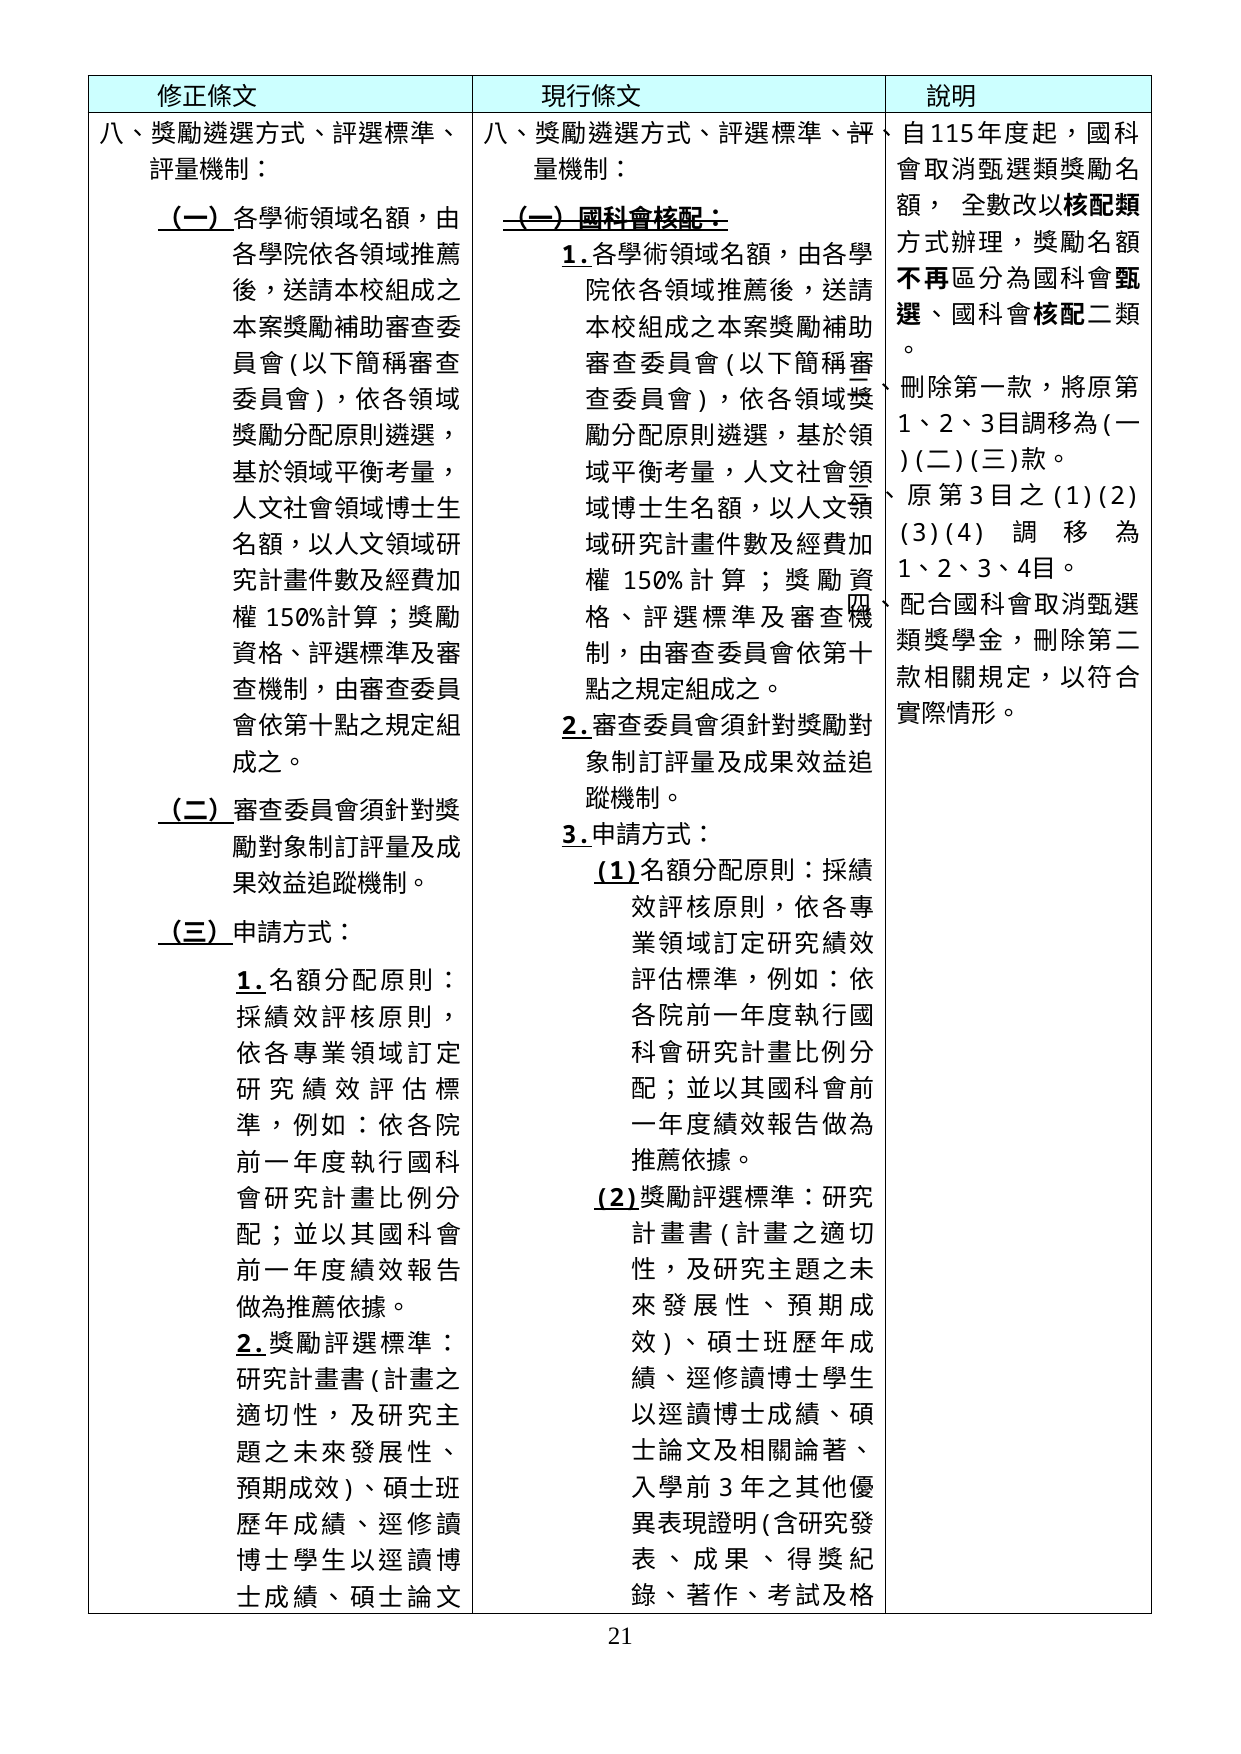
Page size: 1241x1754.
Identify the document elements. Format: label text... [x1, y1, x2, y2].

table_header 現行條文 [473, 76, 885, 112]
table_cell 一、自115年度起，國科會取消甄選類獎勵名額， 全數改以核配類方式辦理，獎勵名額不再區分為國科會甄選、國科會核配二類。 二、刪除第一款，將原第1、2、3目調移為(一)(二)(三)款。 三、原第3目之(1)(2)(3)(4)調移為1、2、3、4目。 四、配合國科會取消甄選類獎學金，刪除第二款相關規定，以符合實際情形。 [886, 113, 1151, 1613]
table_cell 八、獎勵遴選方式、評選標準、評量機制： （一）國科會核配： 1.各學術領域名額，由各學院依各領域推薦後，送請本校組成之本案獎勵補助審查委員會(以下簡稱審查委員會)，依各領域獎勵分配原則遴選，基於領域平衡考量，人文社會領域博士生名額，以人文領域研究計畫件數及經費加權150%計算；獎勵資格、評選標準及審查機制，由審查委員會依第十點之規定組成之。 2.審查委員會須針對獎勵對象制訂評量及成果效益追蹤機制。 3.申請方式： (1)名額分配原則：採績效評核原則，依各專業領域訂定研究績效評估標準，例如：依各院前一年度執行國科會研究計畫比例分配；並以其國科會前一年度績效報告做為推薦依據。 (2)獎勵評選標準：研究計畫書(計畫之適切性，及研究主題之未來發展性、預期成效)、碩士班歷年成績、逕修讀博士學生以逕讀博士成績、碩士論文及相關論著、入學前3年之其他優異表現證明(含研究發表、成果、得獎紀錄、著作、考試及格證書等)，及指導教授推薦書。 (3)學生申請後應經系所審查會議初審再送交所屬學院複審。各學院審查後將推薦名單送教務處彙整提送審查委員會。 (4)研究計畫書之審查由教務處簽請校長敦聘校外專家學者擔任委員執行之。審查費用，由教務處經費支應。 （二）國科會甄選： 申請人應於國科會公告規定期限內至國科會網站登錄，並自行研提資料完成線上送件，經國科會就學術專業進行審查擇優獎勵，核定結果詳國科會網站。 [473, 113, 885, 1613]
table_cell 八、獎勵遴選方式、評選標準、評量機制： （一）各學術領域名額，由各學院依各領域推薦後，送請本校組成之本案獎勵補助審查委員會(以下簡稱審查委員會)，依各領域獎勵分配原則遴選，基於領域平衡考量，人文社會領域博士生名額，以人文領域研究計畫件數及經費加權150%計算；獎勵資格、評選標準及審查機制，由審查委員會依第十點之規定組成之。 （二）審查委員會須針對獎勵對象制訂評量及成果效益追蹤機制。 （三）申請方式： 1.名額分配原則：採績效評核原則，依各專業領域訂定研究績效評估標準，例如：依各院前一年度執行國科會研究計畫比例分配；並以其國科會前一年度績效報告做為推薦依據。 2.獎勵評選標準：研究計畫書(計畫之適切性，及研究主題之未來發展性、預期成效)、碩士班歷年成績、逕修讀博士學生以逕讀博士成績、碩士論文 [89, 113, 472, 1613]
table_header 修正條文 [89, 76, 472, 112]
table_header 說明 [886, 76, 1151, 112]
